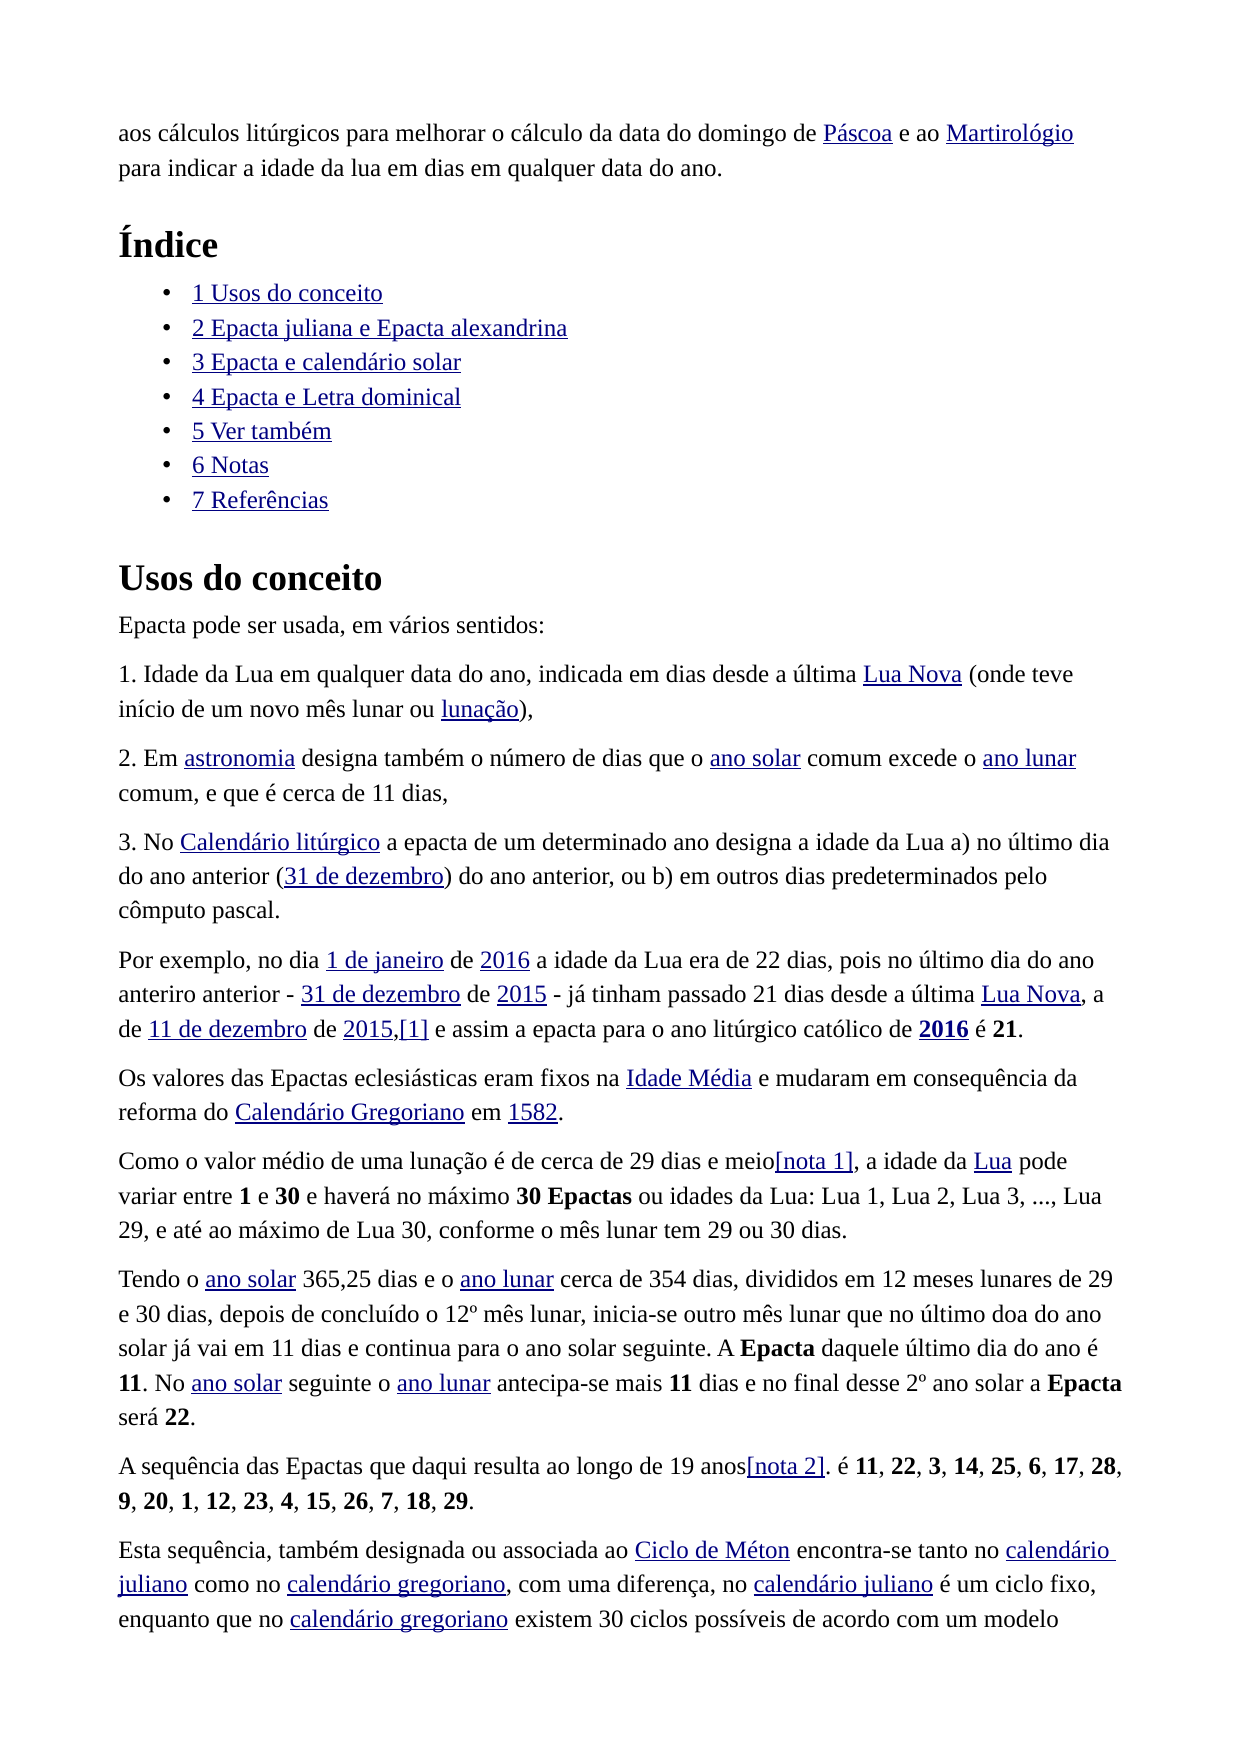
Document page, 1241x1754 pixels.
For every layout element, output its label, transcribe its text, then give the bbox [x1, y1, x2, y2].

list 2 Epacta juliana e Epacta alexandrina [162, 313, 1122, 341]
text A sequência das Epactas que daqui resulta ao longo de 19 anos[nota 2]. é 11, 22, 3, 14, 25, 6, 17, 28, 9, 20, 1, 12, 23, 4, 15, 26, 7, 18, 29. [118, 1451, 1122, 1514]
list 6 Notas [162, 451, 1122, 479]
text aos cálculos litúrgicos para melhorar o cálculo da data do domingo de Páscoa e ao Martirológio para indicar a idade da lua em dias em qualquer data do ano. [118, 118, 1122, 181]
list 1 Usos do conceito [162, 278, 1122, 307]
text Os valores das Epactas eclesiásticas eram fixos na Idade Média e mudaram em consequência da reforma do Calendário Gregoriano em 1582. [118, 1063, 1122, 1126]
text Por exemplo, no dia 1 de janeiro de 2016 a idade da Lua era de 22 dias, pois no último dia do ano anteriro anterior - 31 de dezembro de 2015 - já tinham passado 21 dias desde a última Lua Nova, a de 11 de dezembro de 2015,[1] e assim a epacta para o ano litúrgico católico de 2016 é 21. [118, 945, 1122, 1042]
text 1. Idade da Lua em qualquer data do ano, indicada em dias desde a última Lua Nova (onde teve início de um novo mês lunar ou lunação), [118, 659, 1122, 723]
subtitle Índice [118, 222, 1122, 266]
list 7 Referências [162, 485, 1122, 514]
text 3. No Calendário litúrgico a epacta de um determinado ano designa a idade da Lua a) no último dia do ano anterior (31 de dezembro) do ano anterior, ou b) em outros dias predeterminados pelo cômputo pascal. [118, 827, 1122, 924]
text Epacta pode ser usada, em vários sentidos: [118, 611, 1122, 639]
subtitle Usos do conceito [118, 555, 1122, 598]
text 2. Em astronomia designa também o número de dias que o ano solar comum excede o ano lunar comum, e que é cerca de 11 dias, [118, 743, 1122, 806]
text Tendo o ano solar 365,25 dias e o ano lunar cerca de 354 dias, divididos em 12 meses lunares de 29 e 30 dias, depois de concluído o 12º mês lunar, inicia-se outro mês lunar que no último doa do ano solar já vai em 11 dias e continua para o ano solar seguinte. A Epacta daquele último dia do ano é 11. No ano solar seguinte o ano lunar antecipa-se mais 11 dias e no final desse 2º ano solar a Epacta será 22. [118, 1264, 1122, 1431]
list 3 Epacta e calendário solar [162, 347, 1122, 376]
text Esta sequência, também designada ou associada ao Ciclo de Méton encontra-se tanto no calendário juliano como no calendário gregoriano, com uma diferença, no calendário juliano é um ciclo fixo, enquanto que no calendário gregoriano existem 30 ciclos possíveis de acordo com um modelo [118, 1535, 1122, 1632]
text Como o valor médio de uma lunação é de cerca de 29 dias e meio[nota 1], a idade da Lua pode variar entre 1 e 30 e haverá no máximo 30 Epactas ou idades da Lua: Lua 1, Lua 2, Lua 3, ..., Lua 29, e até ao máximo de Lua 30, conforme o mês lunar tem 29 ou 30 dias. [118, 1146, 1122, 1244]
list 4 Epacta e Letra dominical [162, 382, 1122, 410]
list 5 Ver também [162, 416, 1122, 445]
